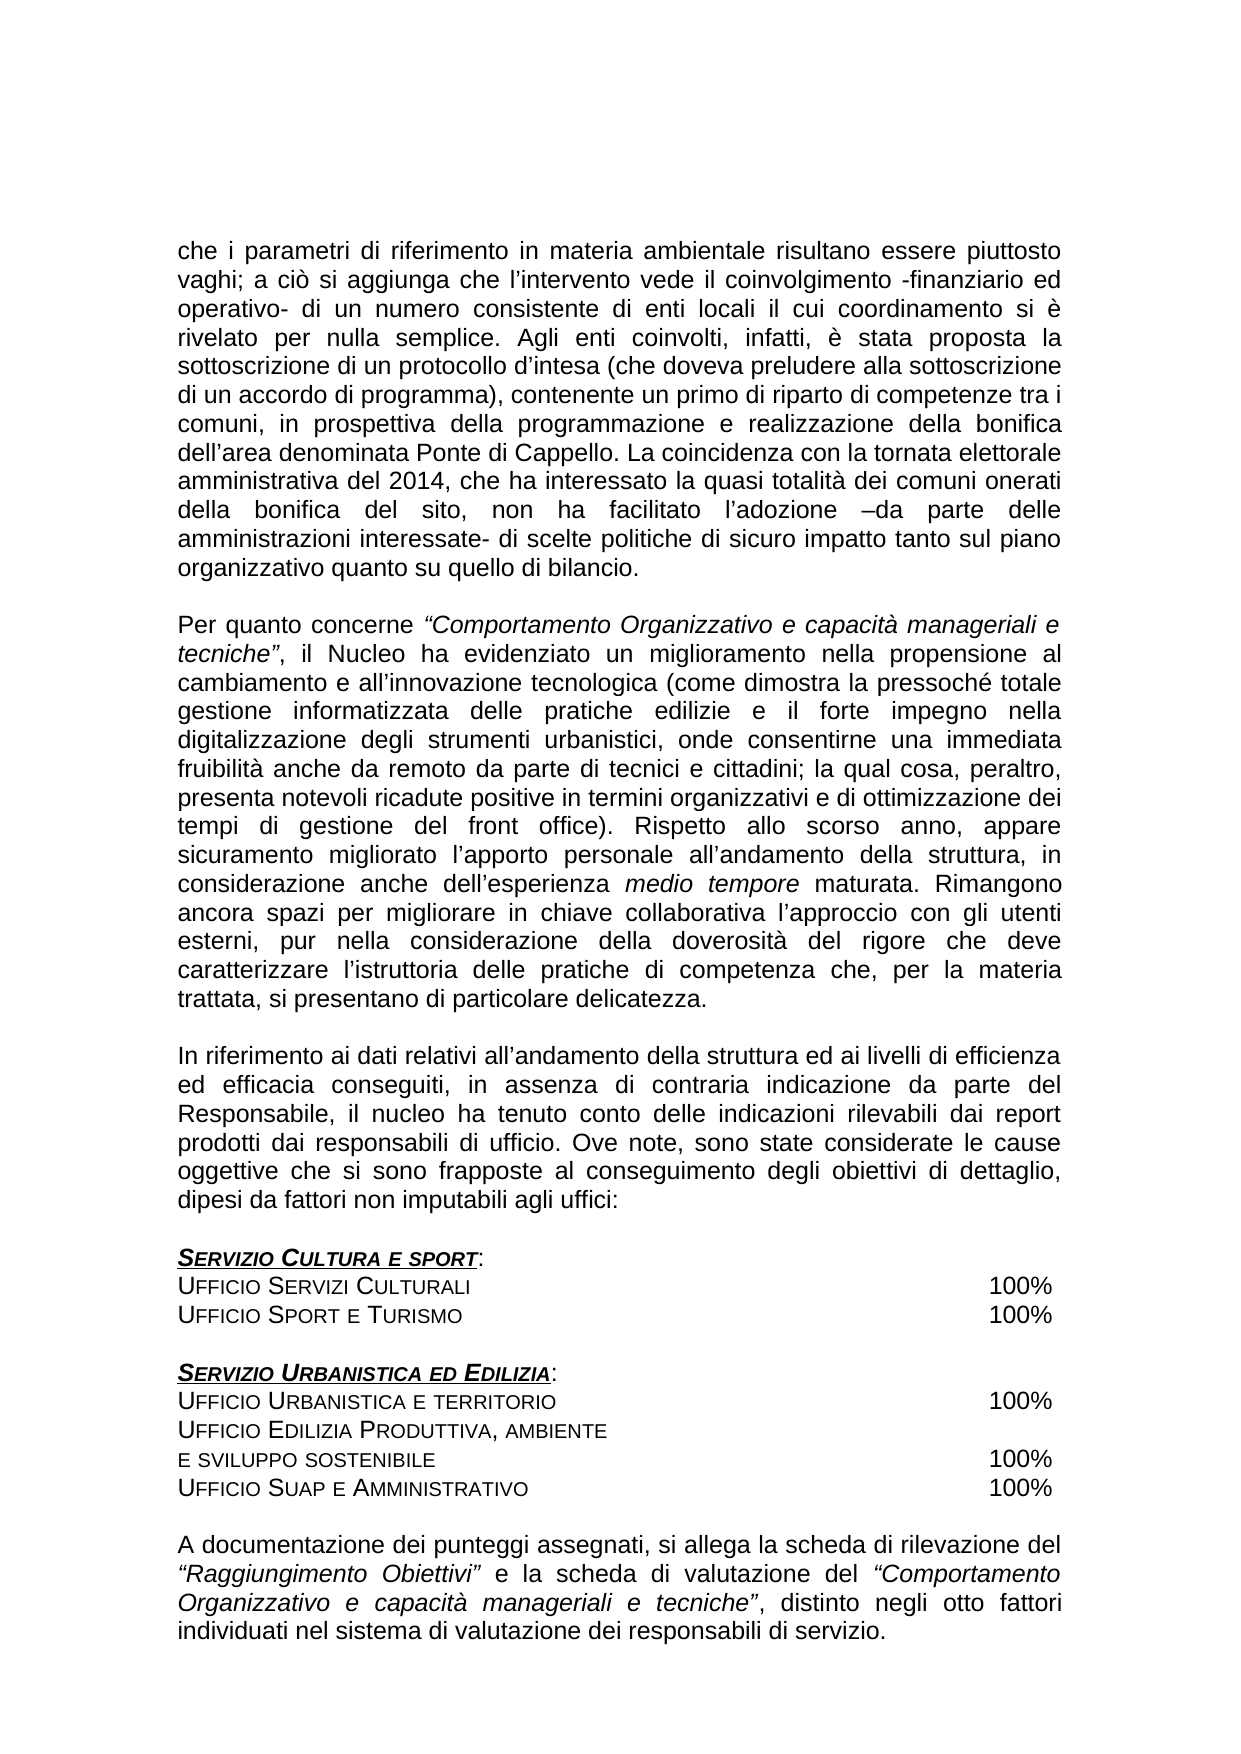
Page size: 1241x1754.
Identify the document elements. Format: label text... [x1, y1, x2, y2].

text che i parametri di riferimento in materia ambientale risultano essere piuttosto vaghi; a ciò si aggiunga che l’intervento vede il coinvolgimento -finanziario ed operativo- di un numero consistente di enti locali il cui coordinamento si è rivelato per nulla semplice. Agli enti coinvolti, infatti, è stata proposta la sottoscrizione di un protocollo d’intesa (che doveva preludere alla sottoscrizione di un accordo di programma), contenente un primo di riparto di competenze tra i comuni, in prospettiva della programmazione e realizzazione della bonifica dell’area denominata Ponte di Cappello. La coincidenza con la tornata elettorale amministrativa del 2014, che ha interessato la quasi totalità dei comuni onerati della bonifica del sito, non ha facilitato l’adozione –da parte delle amministrazioni interessate- di scelte politiche di sicuro impatto tanto sul piano organizzativo quanto su quello di bilancio. [177, 236, 1063, 581]
text In riferimento ai dati relativi all’andamento della struttura ed ai livelli di efficienza ed efficacia conseguiti, in assenza di contraria indicazione da parte del Responsabile, il nucleo ha tenuto conto delle indicazioni rilevabili dai report prodotti dai responsabili di ufficio. Ove note, sono state considerate le cause oggettive che si sono frapposte al conseguimento degli obiettivi di dettaglio, dipesi da fattori non imputabili agli uffici: [177, 1041, 1063, 1214]
text e sviluppo sostenibile 100% [177, 1444, 1063, 1472]
subtitle A documentazione dei punteggi assegnati, si allega la scheda di rilevazione del “Raggiungimento Obiettivi” e la scheda di valutazione del “Comportamento Organizzativo e capacità manageriali e tecniche”, distinto negli otto fattori individuati nel sistema di valutazione dei responsabili di servizio. [177, 1530, 1063, 1645]
text Ufficio Edilizia Produttiva, ambiente [177, 1415, 1063, 1444]
text Ufficio Servizi Culturali 100% [177, 1271, 1063, 1300]
text Ufficio Urbanistica e territorio 100% [177, 1386, 1063, 1415]
text Ufficio Sport e Turismo 100% [177, 1300, 1063, 1329]
text Servizio Urbanistica ed Edilizia: [177, 1357, 1063, 1386]
text Per quanto concerne “Comportamento Organizzativo e capacità manageriali e tecniche”, il Nucleo ha evidenziato un miglioramento nella propensione al cambiamento e all’innovazione tecnologica (come dimostra la pressoché totale gestione informatizzata delle pratiche edilizie e il forte impegno nella digitalizzazione degli strumenti urbanistici, onde consentirne una immediata fruibilità anche da remoto da parte di tecnici e cittadini; la qual cosa, peraltro, presenta notevoli ricadute positive in termini organizzativi e di ottimizzazione dei tempi di gestione del front office). Rispetto allo scorso anno, appare sicuramento migliorato l’apporto personale all’andamento della struttura, in considerazione anche dell’esperienza medio tempore maturata. Rimangono ancora spazi per migliorare in chiave collaborativa l’approccio con gli utenti esterni, pur nella considerazione della doverosità del rigore che deve caratterizzare l’istruttoria delle pratiche di competenza che, per la materia trattata, si presentano di particolare delicatezza. [177, 610, 1063, 1012]
text Ufficio Suap e Amministrativo 100% [177, 1472, 1063, 1501]
text Servizio Cultura e sport: [177, 1242, 1063, 1271]
